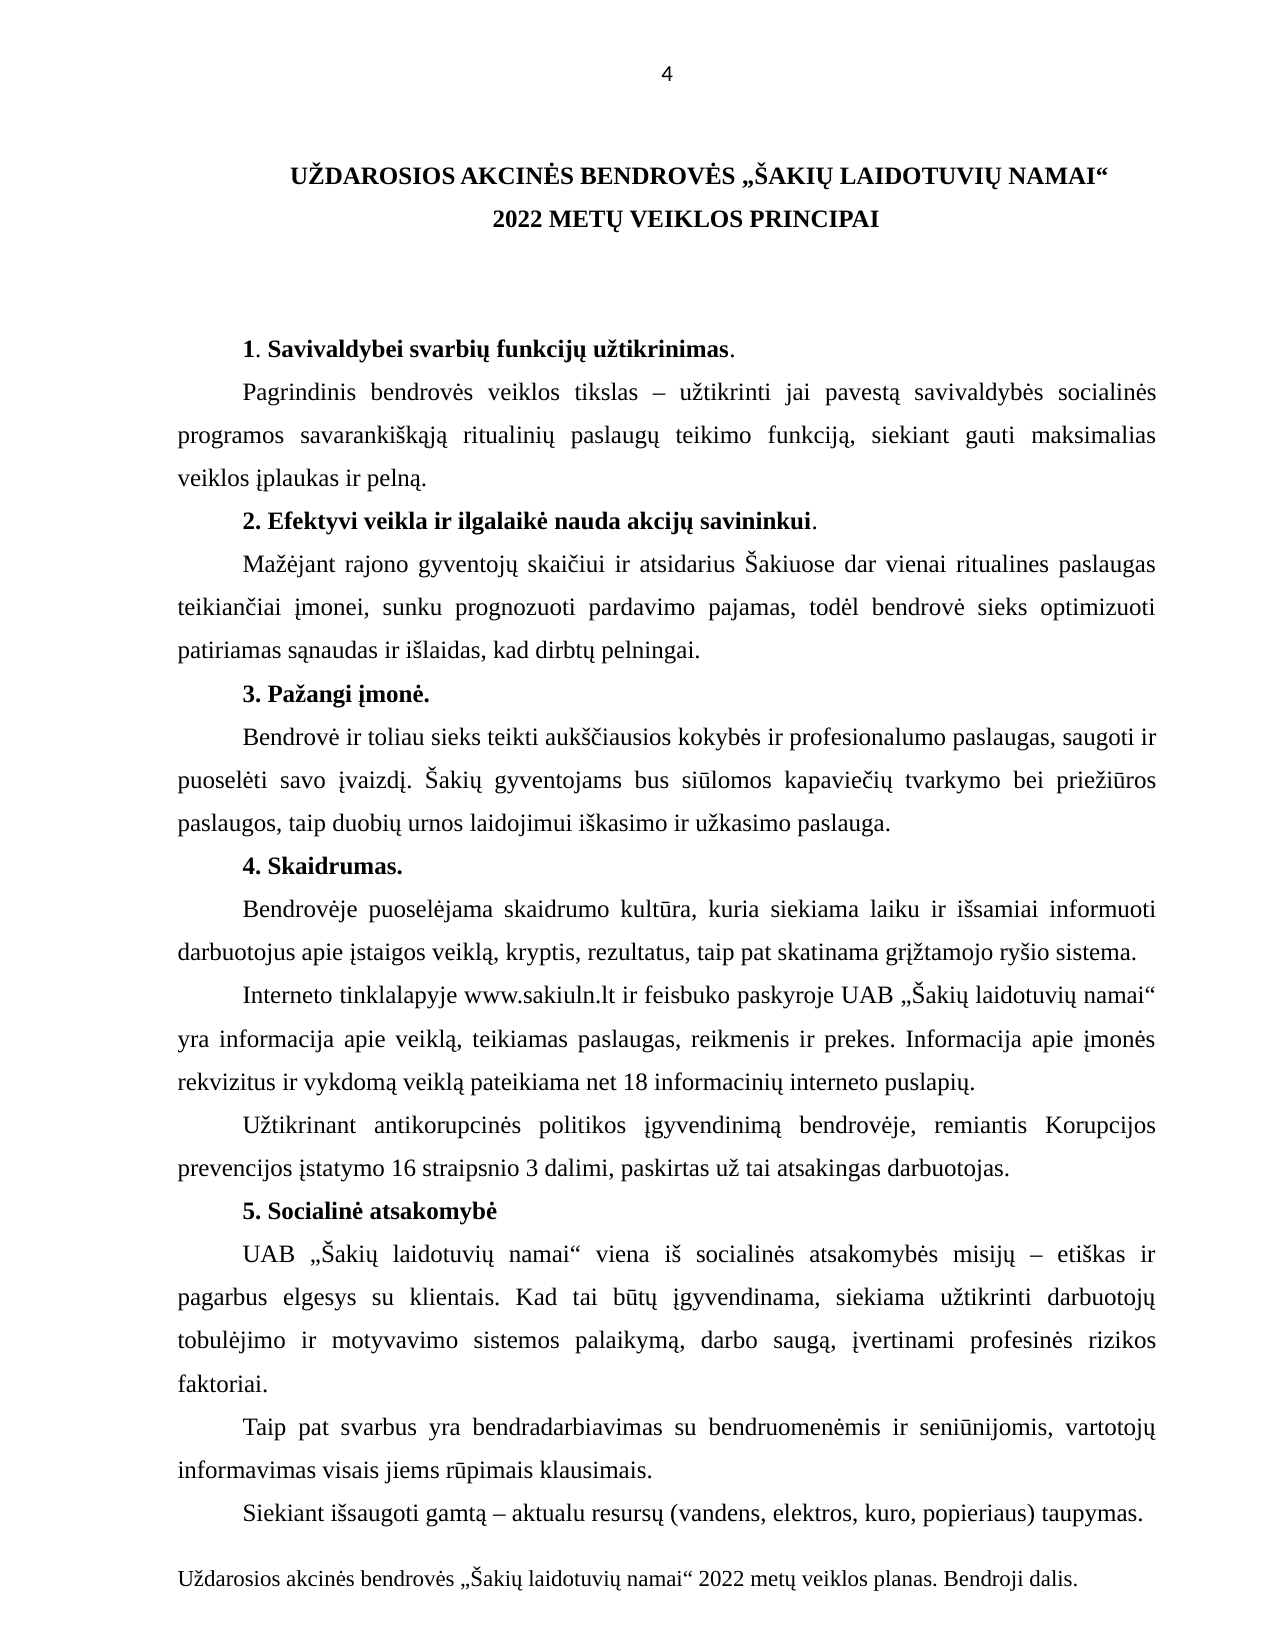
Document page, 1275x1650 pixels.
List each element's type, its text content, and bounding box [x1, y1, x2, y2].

text 2022 METŲ VEIKLOS PRINCIPAI [215, 204, 1157, 233]
text UŽDAROSIOS AKCINĖS BENDROVĖS „ŠAKIŲ LAIDOTUVIŲ NAMAI“ [177, 161, 1157, 190]
text Užtikrinant antikorupcinės politikos įgyvendinimą bendrovėje, remiantis Korupcijos prevencijos įstatymo 16 straipsnio 3 dalimi, paskirtas už tai atsakingas darbuotojas. [177, 1110, 1157, 1182]
text 1. Savivaldybei svarbių funkcijų užtikrinimas. [177, 334, 1157, 362]
text Siekiant išsaugoti gamtą – aktualu resursų (vandens, elektros, kuro, popieriaus) taupymas. [177, 1498, 1157, 1527]
text 3. Pažangi įmonė. [177, 679, 1157, 707]
text Mažėjant rajono gyventojų skaičiui ir atsidarius Šakiuose dar vienai ritualines paslaugas teikiančiai įmonei, sunku prognozuoti pardavimo pajamas, todėl bendrovė sieks optimizuoti patiriamas sąnaudas ir išlaidas, kad dirbtų pelningai. [177, 549, 1157, 664]
text Bendrovė ir toliau sieks teikti aukščiausios kokybės ir profesionalumo paslaugas, saugoti ir puoselėti savo įvaizdį. Šakių gyventojams bus siūlomos kapaviečių tvarkymo bei priežiūros paslaugos, taip duobių urnos laidojimui iškasimo ir užkasimo paslauga. [177, 722, 1157, 837]
text 4. Skaidrumas. [177, 851, 1157, 880]
text UAB „Šakių laidotuvių namai“ viena iš socialinės atsakomybės misijų – etiškas ir pagarbus elgesys su klientais. Kad tai būtų įgyvendinama, siekiama užtikrinti darbuotojų tobulėjimo ir motyvavimo sistemos palaikymą, darbo saugą, įvertinami profesinės rizikos faktoriai. [177, 1239, 1157, 1397]
text 5. Socialinė atsakomybė [177, 1196, 1157, 1225]
text 2. Efektyvi veikla ir ilgalaikė nauda akcijų savininkui. [177, 506, 1157, 535]
text Taip pat svarbus yra bendradarbiavimas su bendruomenėmis ir seniūnijomis, vartotojų informavimas visais jiems rūpimais klausimais. [177, 1412, 1157, 1484]
text Pagrindinis bendrovės veiklos tikslas – užtikrinti jai pavestą savivaldybės socialinės programos savarankiškąją ritualinių paslaugų teikimo funkciją, siekiant gauti maksimalias veiklos įplaukas ir pelną. [177, 377, 1157, 492]
text Interneto tinklalapyje www.sakiuln.lt ir feisbuko paskyroje UAB „Šakių laidotuvių namai“ yra informacija apie veiklą, teikiamas paslaugas, reikmenis ir prekes. Informacija apie įmonės rekvizitus ir vykdomą veiklą pateikiama net 18 informacinių interneto puslapių. [177, 981, 1157, 1096]
text Bendrovėje puoselėjama skaidrumo kultūra, kuria siekiama laiku ir išsamiai informuoti darbuotojus apie įstaigos veiklą, kryptis, rezultatus, taip pat skatinama grįžtamojo ryšio sistema. [177, 894, 1157, 966]
